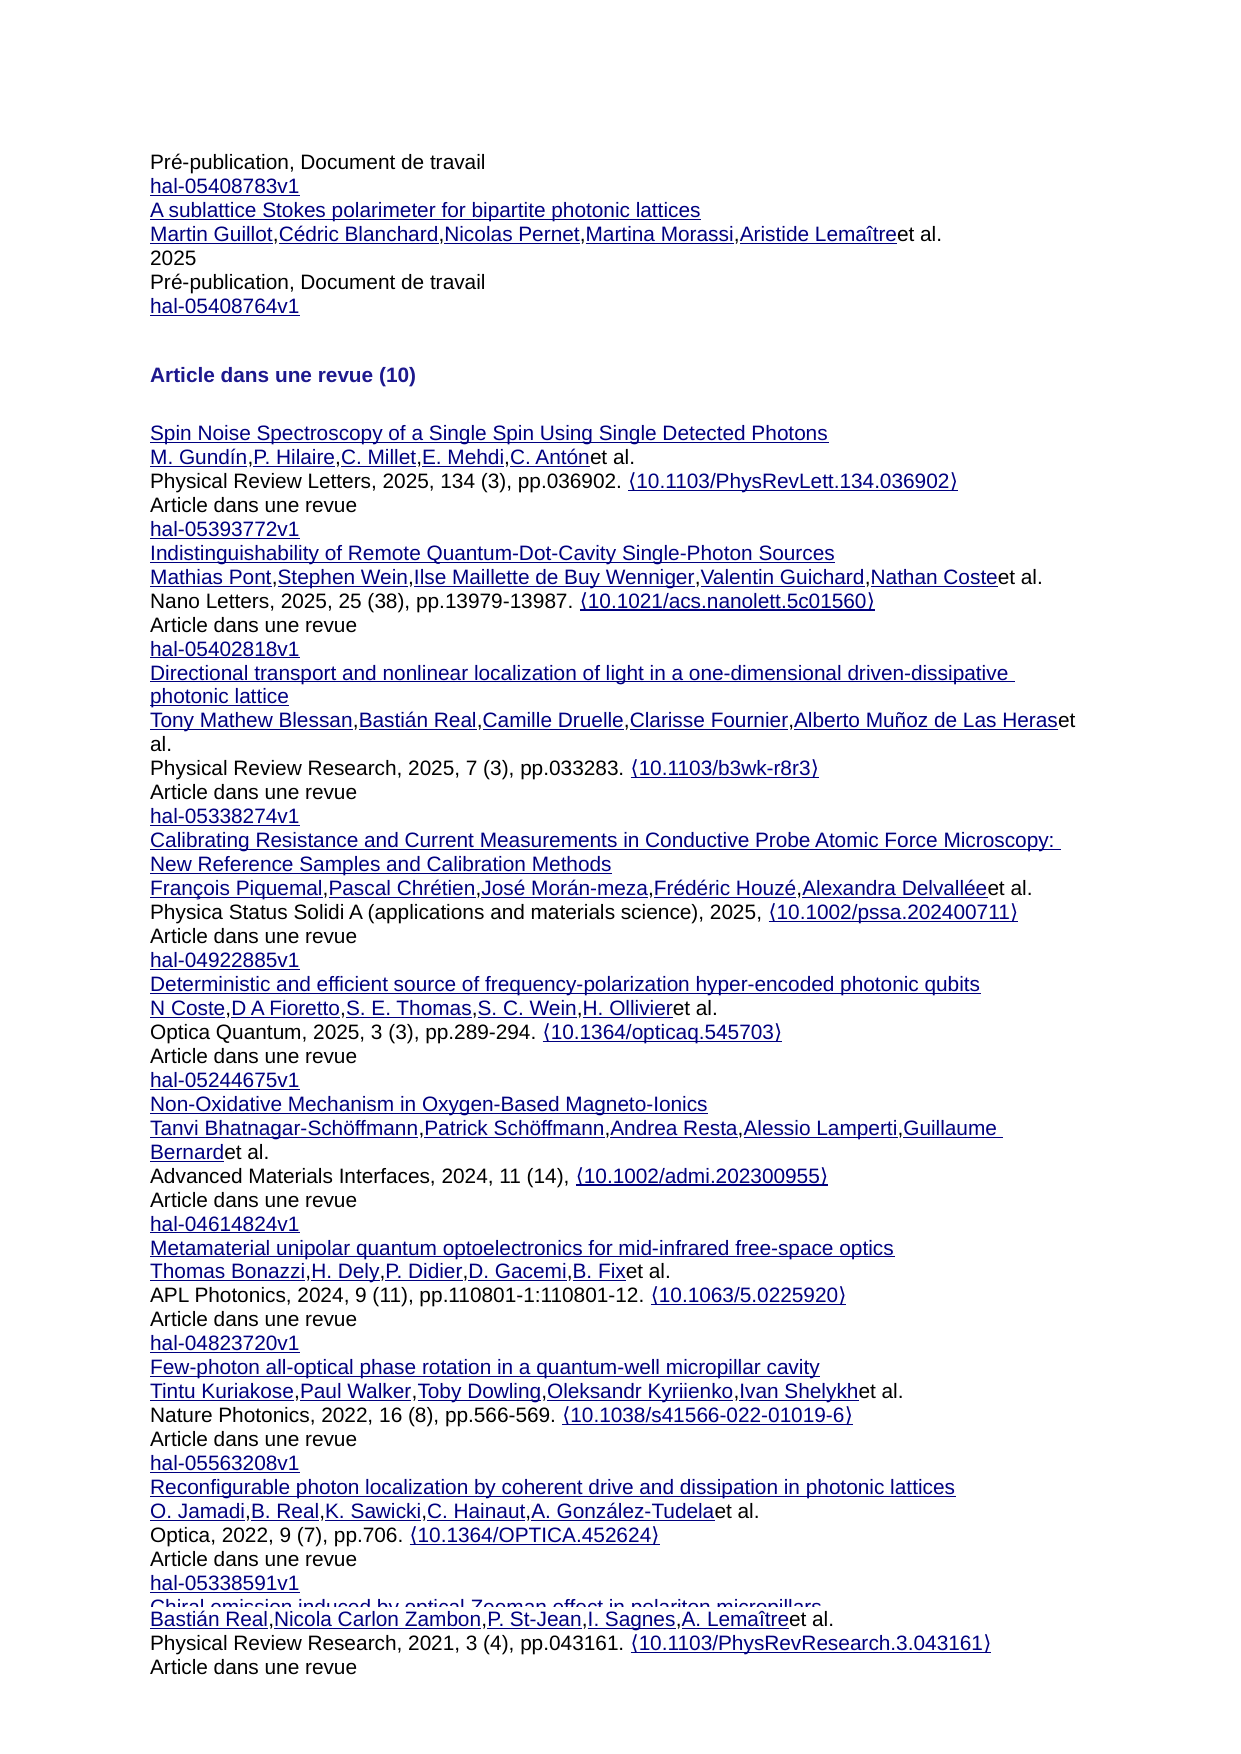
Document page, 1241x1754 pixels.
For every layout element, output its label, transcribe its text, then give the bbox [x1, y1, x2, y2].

table_cell Reconfigurable photon localization by coherent drive and dissipation in photonic lattices O. Jamadi,B. Real,K. Sawicki,C. Hainaut,A. González-Tudelaet al. Optica, 2022, 9 (7), pp.706. ⟨10.1364/OPTICA.452624⟩ Article dans une revue hal-05338591v1 [150, 1475, 1090, 1595]
table_cell Few-photon all-optical phase rotation in a quantum-well micropillar cavity Tintu Kuriakose,Paul Walker,Toby Dowling,Oleksandr Kyriienko,Ivan Shelykhet al. Nature Photonics, 2022, 16 (8), pp.566-569. ⟨10.1038/s41566-022-01019-6⟩ Article dans une revue hal-05563208v1 [150, 1355, 1090, 1475]
table_cell Non‐Oxidative Mechanism in Oxygen‐Based Magneto‐Ionics Tanvi Bhatnagar-Schöffmann,Patrick Schöffmann,Andrea Resta,Alessio Lamperti,Guillaume Bernardet al. Advanced Materials Interfaces, 2024, 11 (14), ⟨10.1002/admi.202300955⟩ Article dans une revue hal-04614824v1 [150, 1092, 1090, 1235]
table_header Spin Noise Spectroscopy of a Single Spin Using Single Detected Photons M. Gundín,P. Hilaire,C. Millet,E. Mehdi,C. Antónet al. Physical Review Letters, 2025, 134 (3), pp.036902. ⟨10.1103/PhysRevLett.134.036902⟩ Article dans une revue hal-05393772v1 [150, 421, 1090, 541]
table_cell Metamaterial unipolar quantum optoelectronics for mid-infrared free-space optics Thomas Bonazzi,H. Dely,P. Didier,D. Gacemi,B. Fixet al. APL Photonics, 2024, 9 (11), pp.110801-1:110801-12. ⟨10.1063/5.0225920⟩ Article dans une revue hal-04823720v1 [150, 1235, 1090, 1355]
table_cell Directional transport and nonlinear localization of light in a one-dimensional driven-dissipative photonic lattice Tony Mathew Blessan,Bastián Real,Camille Druelle,Clarisse Fournier,Alberto Muñoz de Las Heraset al. Physical Review Research, 2025, 7 (3), pp.033283. ⟨10.1103/b3wk-r8r3⟩ Article dans une revue hal-05338274v1 [150, 660, 1090, 828]
table_cell Calibrating Resistance and Current Measurements in Conductive Probe Atomic Force Microscopy: New Reference Samples and Calibration Methods François Piquemal,Pascal Chrétien,José Morán‐meza,Frédéric Houzé,Alexandra Delvalléeet al. Physica Status Solidi A (applications and materials science), 2025, ⟨10.1002/pssa.202400711⟩ Article dans une revue hal-04922885v1 [150, 828, 1090, 972]
table_cell Chiral emission induced by optical Zeeman effect in polariton micropillars Bastián Real,Nicola Carlon Zambon,P. St-Jean,I. Sagnes,A. Lemaîtreet al. Physical Review Research, 2021, 3 (4), pp.043161. ⟨10.1103/PhysRevResearch.3.043161⟩ Article dans une revue [150, 1595, 1090, 1679]
table_cell Pré-publication, Document de travail hal-05408783v1 [150, 150, 1090, 198]
table_cell Indistinguishability of Remote Quantum-Dot-Cavity Single-Photon Sources Mathias Pont,Stephen Wein,Ilse Maillette de Buy Wenniger,Valentin Guichard,Nathan Costeet al. Nano Letters, 2025, 25 (38), pp.13979-13987. ⟨10.1021/acs.nanolett.5c01560⟩ Article dans une revue hal-05402818v1 [150, 541, 1090, 660]
subtitle Article dans une revue (10) [150, 362, 1090, 386]
table_cell Deterministic and efficient source of frequency-polarization hyper-encoded photonic qubits N Coste,D A Fioretto,S. E. Thomas,S. C. Wein,H. Ollivieret al. Optica Quantum, 2025, 3 (3), pp.289-294. ⟨10.1364/opticaq.545703⟩ Article dans une revue hal-05244675v1 [150, 972, 1090, 1092]
table_cell A sublattice Stokes polarimeter for bipartite photonic lattices Martin Guillot,Cédric Blanchard,Nicolas Pernet,Martina Morassi,Aristide Lemaîtreet al. 2025 Pré-publication, Document de travail hal-05408764v1 [150, 198, 1090, 318]
